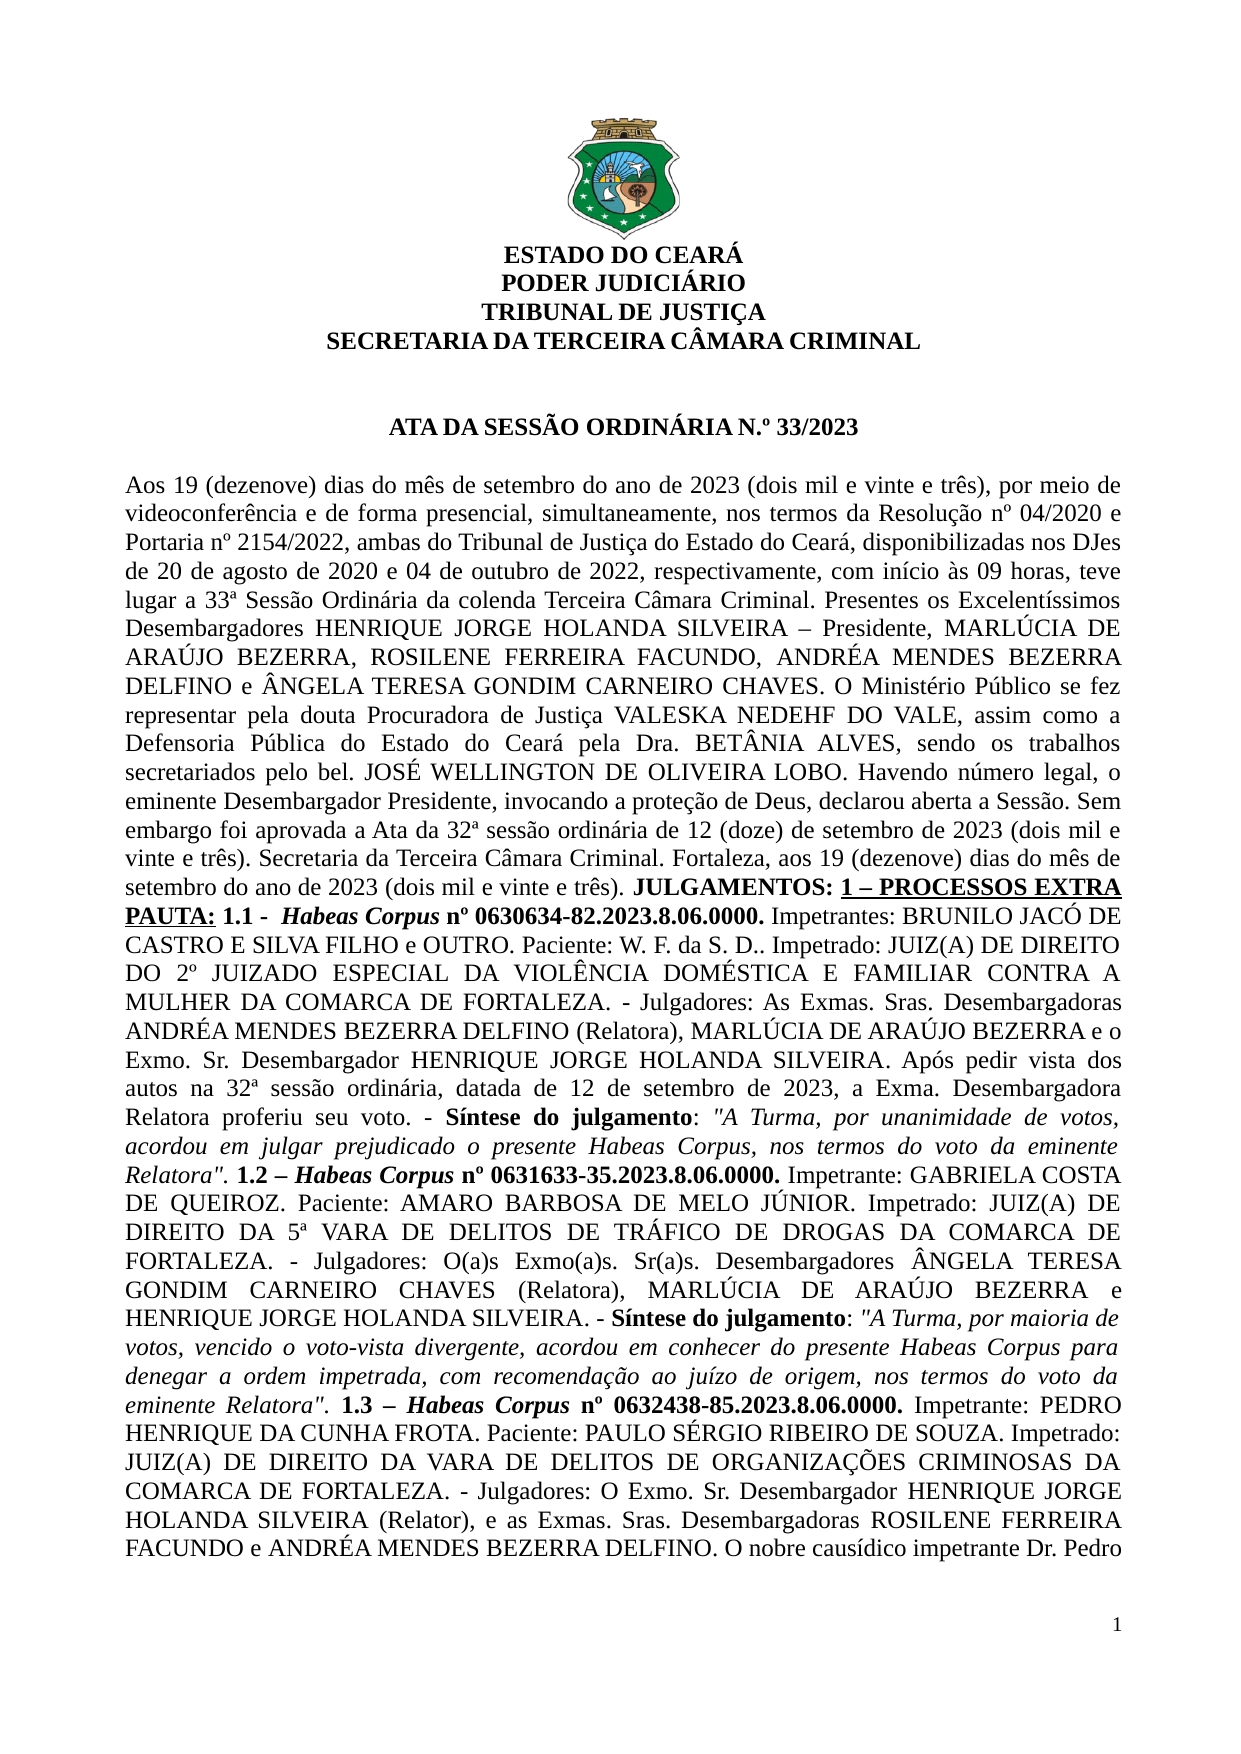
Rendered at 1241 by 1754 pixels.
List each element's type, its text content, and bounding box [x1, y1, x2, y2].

list Aos 19 (dezenove) dias do mês de setembro do ano de 2023 (dois mil e vinte e três), por meio de videoconferência e de forma presencial, simultaneamente, nos termos da Resolução nº 04/2020 e Portaria nº 2154/2022, ambas do Tribunal de Justiça do Estado do Ceará, disponibilizadas nos DJes de 20 de agosto de 2020 e 04 de outubro de 2022, respectivamente, com início às 09 horas, teve lugar a 33ª Sessão Ordinária da colenda Terceira Câmara Criminal. Presentes os Excelentíssimos Desembargadores HENRIQUE JORGE HOLANDA SILVEIRA – Presidente, MARLÚCIA DE ARAÚJO BEZERRA, ROSILENE FERREIRA FACUNDO, ANDRÉA MENDES BEZERRA DELFINO e ÂNGELA TERESA GONDIM CARNEIRO CHAVES. O Ministério Público se fez representar pela douta Procuradora de Justiça VALESKA NEDEHF DO VALE, assim como a Defensoria Pública do Estado do Ceará pela Dra. BETÂNIA ALVES, sendo os trabalhos secretariados pelo bel. JOSÉ WELLINGTON DE OLIVEIRA LOBO. Havendo número legal, o eminente Desembargador Presidente, invocando a proteção de Deus, declarou aberta a Sessão. Sem embargo foi aprovada a Ata da 32ª sessão ordinária de 12 (doze) de setembro de 2023 (dois mil e vinte e três). Secretaria da Terceira Câmara Criminal. Fortaleza, aos 19 (dezenove) dias do mês de setembro do ano de 2023 (dois mil e vinte e três). JULGAMENTOS: 1 – PROCESSOS EXTRA PAUTA: 1.1 - Habeas Corpus nº 0630634-82.2023.8.06.0000. Impetrantes: BRUNILO JACÓ DE CASTRO E SILVA FILHO e OUTRO. Paciente: W. F. da S. D.. Impetrado: JUIZ(A) DE DIREITO DO 2º JUIZADO ESPECIAL DA VIOLÊNCIA DOMÉSTICA E FAMILIAR CONTRA A MULHER DA COMARCA DE FORTALEZA. - Julgadores: As Exmas. Sras. Desembargadoras ANDRÉA MENDES BEZERRA DELFINO (Relatora), MARLÚCIA DE ARAÚJO BEZERRA e o Exmo. Sr. Desembargador HENRIQUE JORGE HOLANDA SILVEIRA. Após pedir vista dos autos na 32ª sessão ordinária, datada de 12 de setembro de 2023, a Exma. Desembargadora Relatora proferiu seu voto. - Síntese do julgamento: "A Turma, por unanimidade de votos, acordou em julgar prejudicado o presente Habeas Corpus, nos termos do voto da eminente Relatora". 1.2 – Habeas Corpus nº 0631633-35.2023.8.06.0000. Impetrante: GABRIELA COSTA DE QUEIROZ. Paciente: AMARO BARBOSA DE MELO JÚNIOR. Impetrado: JUIZ(A) DE DIREITO DA 5ª VARA DE DELITOS DE TRÁFICO DE DROGAS DA COMARCA DE FORTALEZA. - Julgadores: O(a)s Exmo(a)s. Sr(a)s. Desembargadores ÂNGELA TERESA GONDIM CARNEIRO CHAVES (Relatora), MARLÚCIA DE ARAÚJO BEZERRA e HENRIQUE JORGE HOLANDA SILVEIRA. - Síntese do julgamento: "A Turma, por maioria de votos, vencido o voto-vista divergente, acordou em conhecer do presente Habeas Corpus para denegar a ordem impetrada, com recomendação ao juízo de origem, nos termos do voto da eminente Relatora". 1.3 – Habeas Corpus nº 0632438-85.2023.8.06.0000. Impetrante: PEDRO HENRIQUE DA CUNHA FROTA. Paciente: PAULO SÉRGIO RIBEIRO DE SOUZA. Impetrado: JUIZ(A) DE DIREITO DA VARA DE DELITOS DE ORGANIZAÇÕES CRIMINOSAS DA COMARCA DE FORTALEZA. - Julgadores: O Exmo. Sr. Desembargador HENRIQUE JORGE HOLANDA SILVEIRA (Relator), e as Exmas. Sras. Desembargadoras ROSILENE FERREIRA FACUNDO e ANDRÉA MENDES BEZERRA DELFINO. O nobre causídico impetrante Dr. Pedro [125, 470, 1122, 1562]
picture [567, 118, 680, 240]
text ATA DA SESSÃO ORDINÁRIA N.º 33/2023 [125, 412, 1122, 441]
text PODER JUDICIÁRIO [125, 268, 1122, 297]
text SECRETARIA DA TERCEIRA CÂMARA CRIMINAL [125, 326, 1122, 355]
text TRIBUNAL DE JUSTIÇA [125, 297, 1122, 326]
text ESTADO DO CEARÁ [125, 240, 1122, 268]
